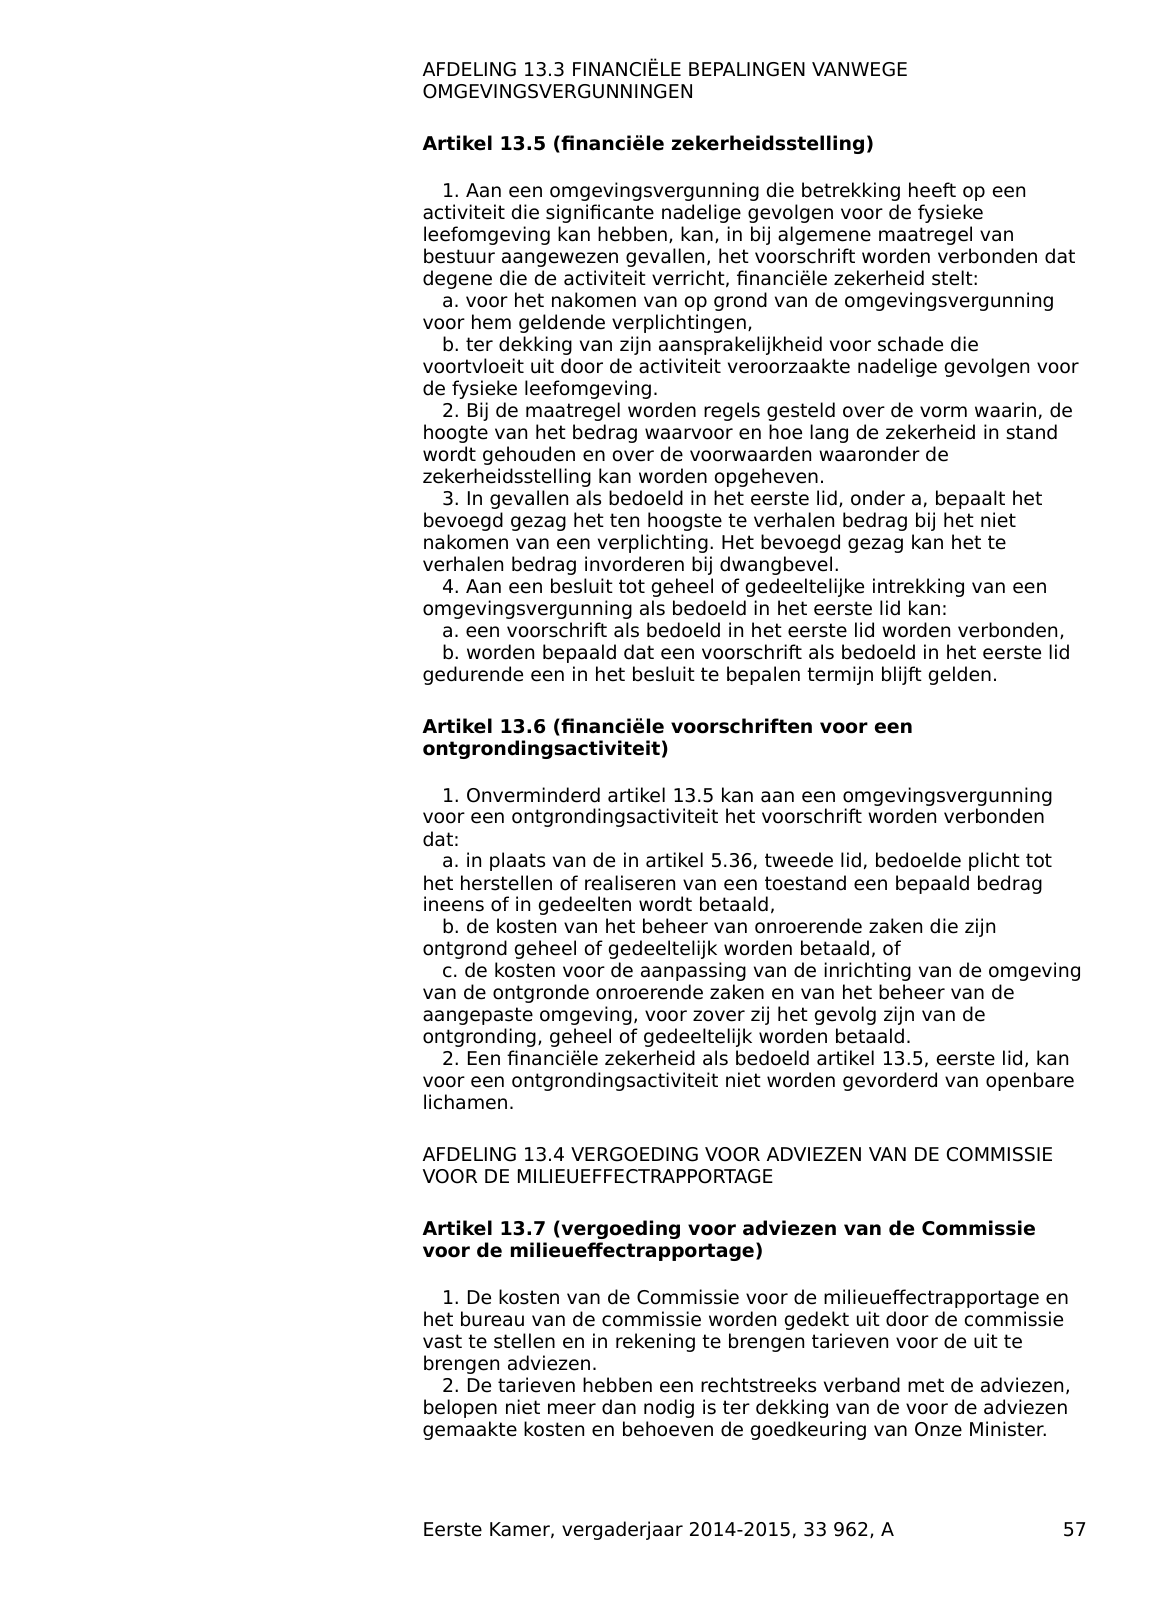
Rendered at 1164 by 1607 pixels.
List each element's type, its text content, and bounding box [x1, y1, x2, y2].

text 1. Onverminderd artikel 13.5 kan aan een omgevingsvergunning voor een ontgrondingsactiviteit het voorschrift worden verbonden dat: [422, 784, 1087, 850]
text c. de kosten voor de aanpassing van de inrichting van de omgeving van de ontgronde onroerende zaken en van het beheer van de aangepaste omgeving, voor zover zij het gevolg zijn van de ontgronding, geheel of gedeeltelijk worden betaald. [422, 960, 1087, 1048]
text 2. Een financiële zekerheid als bedoeld artikel 13.5, eerste lid, kan voor een ontgrondingsactiviteit niet worden gevorderd van openbare lichamen. [422, 1048, 1087, 1114]
text b. de kosten van het beheer van onroerende zaken die zijn ontgrond geheel of gedeeltelijk worden betaald, of [422, 916, 1087, 960]
subtitle AFDELING 13.4 VERGOEDING VOOR ADVIEZEN VAN DE COMMISSIE VOOR DE MILIEUEFFECTRAPPORTAGE [422, 1144, 1087, 1188]
text b. ter dekking van zijn aansprakelijkheid voor schade die voortvloeit uit door de activiteit veroorzaakte nadelige gevolgen voor de fysieke leefomgeving. [422, 334, 1087, 400]
subtitle Artikel 13.7 (vergoeding voor adviezen van de Commissie voor de milieueffectrapportage) [422, 1218, 1087, 1262]
text a. een voorschrift als bedoeld in het eerste lid worden verbonden, [422, 619, 1087, 642]
text a. voor het nakomen van op grond van de omgevingsvergunning voor hem geldende verplichtingen, [422, 290, 1087, 334]
text 4. Aan een besluit tot geheel of gedeeltelijke intrekking van een omgevingsvergunning als bedoeld in het eerste lid kan: [422, 576, 1087, 619]
text 1. De kosten van de Commissie voor de milieueffectrapportage en het bureau van de commissie worden gedekt uit door de commissie vast te stellen en in rekening te brengen tarieven voor de uit te brengen adviezen. [422, 1287, 1087, 1375]
text 2. Bij de maatregel worden regels gesteld over de vorm waarin, de hoogte van het bedrag waarvoor en hoe lang de zekerheid in stand wordt gehouden en over de voorwaarden waaronder de zekerheidsstelling kan worden opgeheven. [422, 400, 1087, 488]
text b. worden bepaald dat een voorschrift als bedoeld in het eerste lid gedurende een in het besluit te bepalen termijn blijft gelden. [422, 642, 1087, 686]
text 2. De tarieven hebben een rechtstreeks verband met de adviezen, belopen niet meer dan nodig is ter dekking van de voor de adviezen gemaakte kosten en behoeven de goedkeuring van Onze Minister. [422, 1375, 1087, 1441]
subtitle Artikel 13.6 (financiële voorschriften voor een ontgrondingsactiviteit) [422, 716, 1087, 759]
text 3. In gevallen als bedoeld in het eerste lid, onder a, bepaalt het bevoegd gezag het ten hoogste te verhalen bedrag bij het niet nakomen van een verplichting. Het bevoegd gezag kan het te verhalen bedrag invorderen bij dwangbevel. [422, 488, 1087, 576]
text a. in plaats van de in artikel 5.36, tweede lid, bedoelde plicht tot het herstellen of realiseren van een toestand een bepaald bedrag ineens of in gedeelten wordt betaald, [422, 850, 1087, 916]
subtitle AFDELING 13.3 FINANCIËLE BEPALINGEN VANWEGE OMGEVINGSVERGUNNINGEN [422, 59, 1087, 103]
subtitle Artikel 13.5 (financiële zekerheidsstelling) [422, 133, 1087, 155]
text 1. Aan een omgevingsvergunning die betrekking heeft op een activiteit die significante nadelige gevolgen voor de fysieke leefomgeving kan hebben, kan, in bij algemene maatregel van bestuur aangewezen gevallen, het voorschrift worden verbonden dat degene die de activiteit verricht, financiële zekerheid stelt: [422, 180, 1087, 290]
